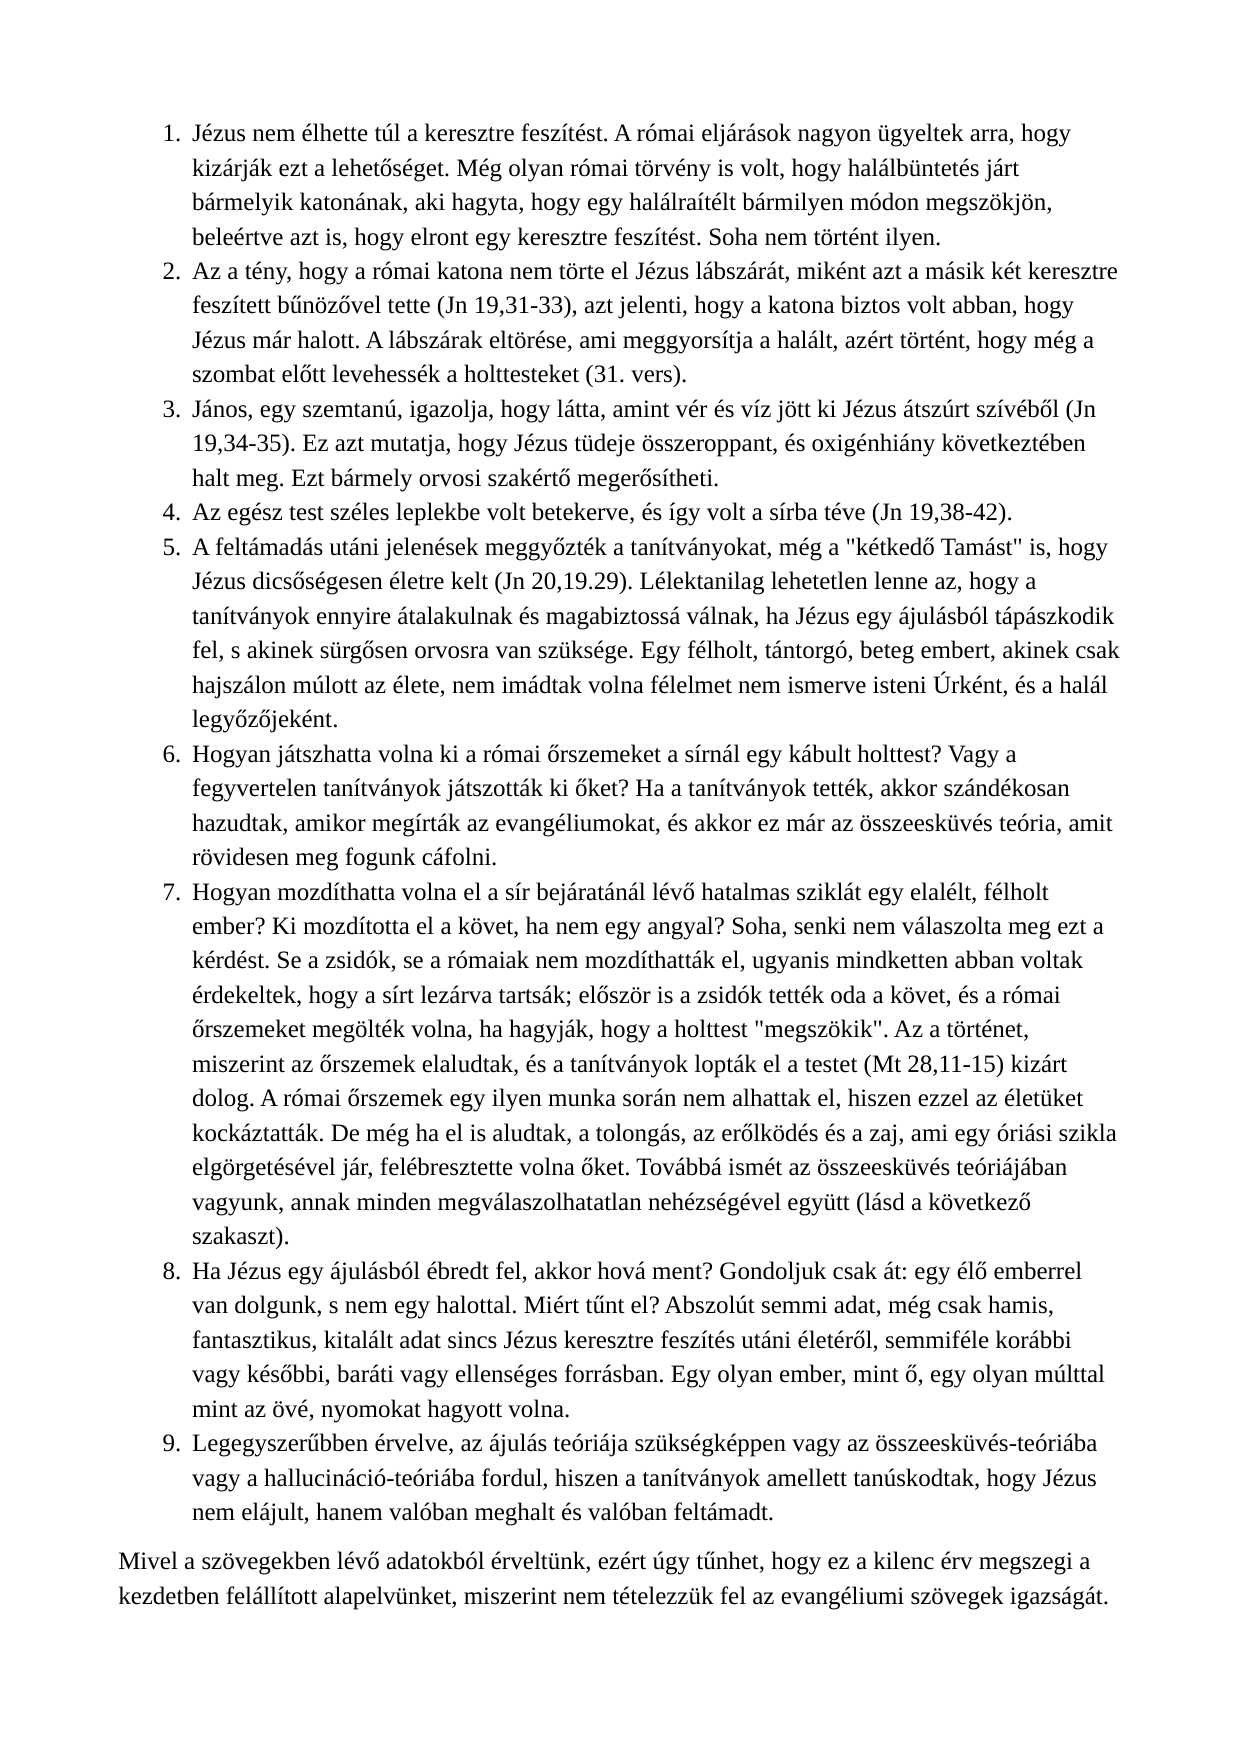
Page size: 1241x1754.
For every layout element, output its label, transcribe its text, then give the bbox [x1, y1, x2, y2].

list János, egy szemtanú, igazolja, hogy látta, amint vér és víz jött ki Jézus átszúrt szívéből (Jn 19,34-35). Ez azt mutatja, hogy Jézus tüdeje összeroppant, és oxigénhiány következtében halt meg. Ezt bármely orvosi szakértő megerősítheti. [162, 394, 1122, 492]
list Ha Jézus egy ájulásból ébredt fel, akkor hová ment? Gondoljuk csak át: egy élő emberrel van dolgunk, s nem egy halottal. Miért tűnt el? Abszolút semmi adat, még csak hamis, fantasztikus, kitalált adat sincs Jézus keresztre feszítés utáni életéről, semmiféle korábbi vagy későbbi, baráti vagy ellenséges forrásban. Egy olyan ember, mint ő, egy olyan múlttal mint az övé, nyomokat hagyott volna. [162, 1256, 1122, 1423]
list A feltámadás utáni jelenések meggyőzték a tanítványokat, még a "kétkedő Tamást" is, hogy Jézus dicsőségesen életre kelt (Jn 20,19.29). Lélektanilag lehetetlen lenne az, hogy a tanítványok ennyire átalakulnak és magabiztossá válnak, ha Jézus egy ájulásból tápászkodik fel, s akinek sürgősen orvosra van szüksége. Egy félholt, tántorgó, beteg embert, akinek csak hajszálon múlott az élete, nem imádtak volna félelmet nem ismerve isteni Úrként, és a halál legyőzőjeként. [162, 532, 1122, 733]
list Az a tény, hogy a római katona nem törte el Jézus lábszárát, miként azt a másik két keresztre feszített bűnözővel tette (Jn 19,31-33), azt jelenti, hogy a katona biztos volt abban, hogy Jézus már halott. A lábszárak eltörése, ami meggyorsítja a halált, azért történt, hogy még a szombat előtt levehessék a holttesteket (31. vers). [162, 256, 1122, 388]
list Jézus nem élhette túl a keresztre feszítést. A római eljárások nagyon ügyeltek arra, hogy kizárják ezt a lehetőséget. Még olyan római törvény is volt, hogy halálbüntetés járt bármelyik katonának, aki hagyta, hogy egy halálraítélt bármilyen módon megszökjön, beleértve azt is, hogy elront egy keresztre feszítést. Soha nem történt ilyen. [162, 118, 1122, 250]
list Hogyan mozdíthatta volna el a sír bejáratánál lévő hatalmas sziklát egy elalélt, félholt ember? Ki mozdította el a követ, ha nem egy angyal? Soha, senki nem válaszolta meg ezt a kérdést. Se a zsidók, se a rómaiak nem mozdíthatták el, ugyanis mindketten abban voltak érdekeltek, hogy a sírt lezárva tartsák; először is a zsidók tették oda a követ, és a római őrszemeket megölték volna, ha hagyják, hogy a holttest "megszökik". Az a történet, miszerint az őrszemek elaludtak, és a tanítványok lopták el a testet (Mt 28,11-15) kizárt dolog. A római őrszemek egy ilyen munka során nem alhattak el, hiszen ezzel az életüket kockáztatták. De még ha el is aludtak, a tolongás, az erőlködés és a zaj, ami egy óriási szikla elgörgetésével jár, felébresztette volna őket. Továbbá ismét az összeesküvés teóriájában vagyunk, annak minden megválaszolhatatlan nehézségével együtt (lásd a következő szakaszt). [162, 877, 1122, 1250]
list Hogyan játszhatta volna ki a római őrszemeket a sírnál egy kábult holttest? Vagy a fegyvertelen tanítványok játszották ki őket? Ha a tanítványok tették, akkor szándékosan hazudtak, amikor megírták az evangéliumokat, és akkor ez már az összeesküvés teória, amit rövidesen meg fogunk cáfolni. [162, 739, 1122, 871]
list Legegyszerűbben érvelve, az ájulás teóriája szükségképpen vagy az összeesküvés-teóriába vagy a hallucináció-teóriába fordul, hiszen a tanítványok amellett tanúskodtak, hogy Jézus nem elájult, hanem valóban meghalt és valóban feltámadt. [162, 1428, 1122, 1526]
list Az egész test széles leplekbe volt betekerve, és így volt a sírba téve (Jn 19,38-42). [162, 497, 1122, 526]
text Mivel a szövegekben lévő adatokból érveltünk, ezért úgy tűnhet, hogy ez a kilenc érv megszegi a kezdetben felállított alapelvünket, miszerint nem tételezzük fel az evangéliumi szövegek igazságát. [118, 1546, 1122, 1609]
